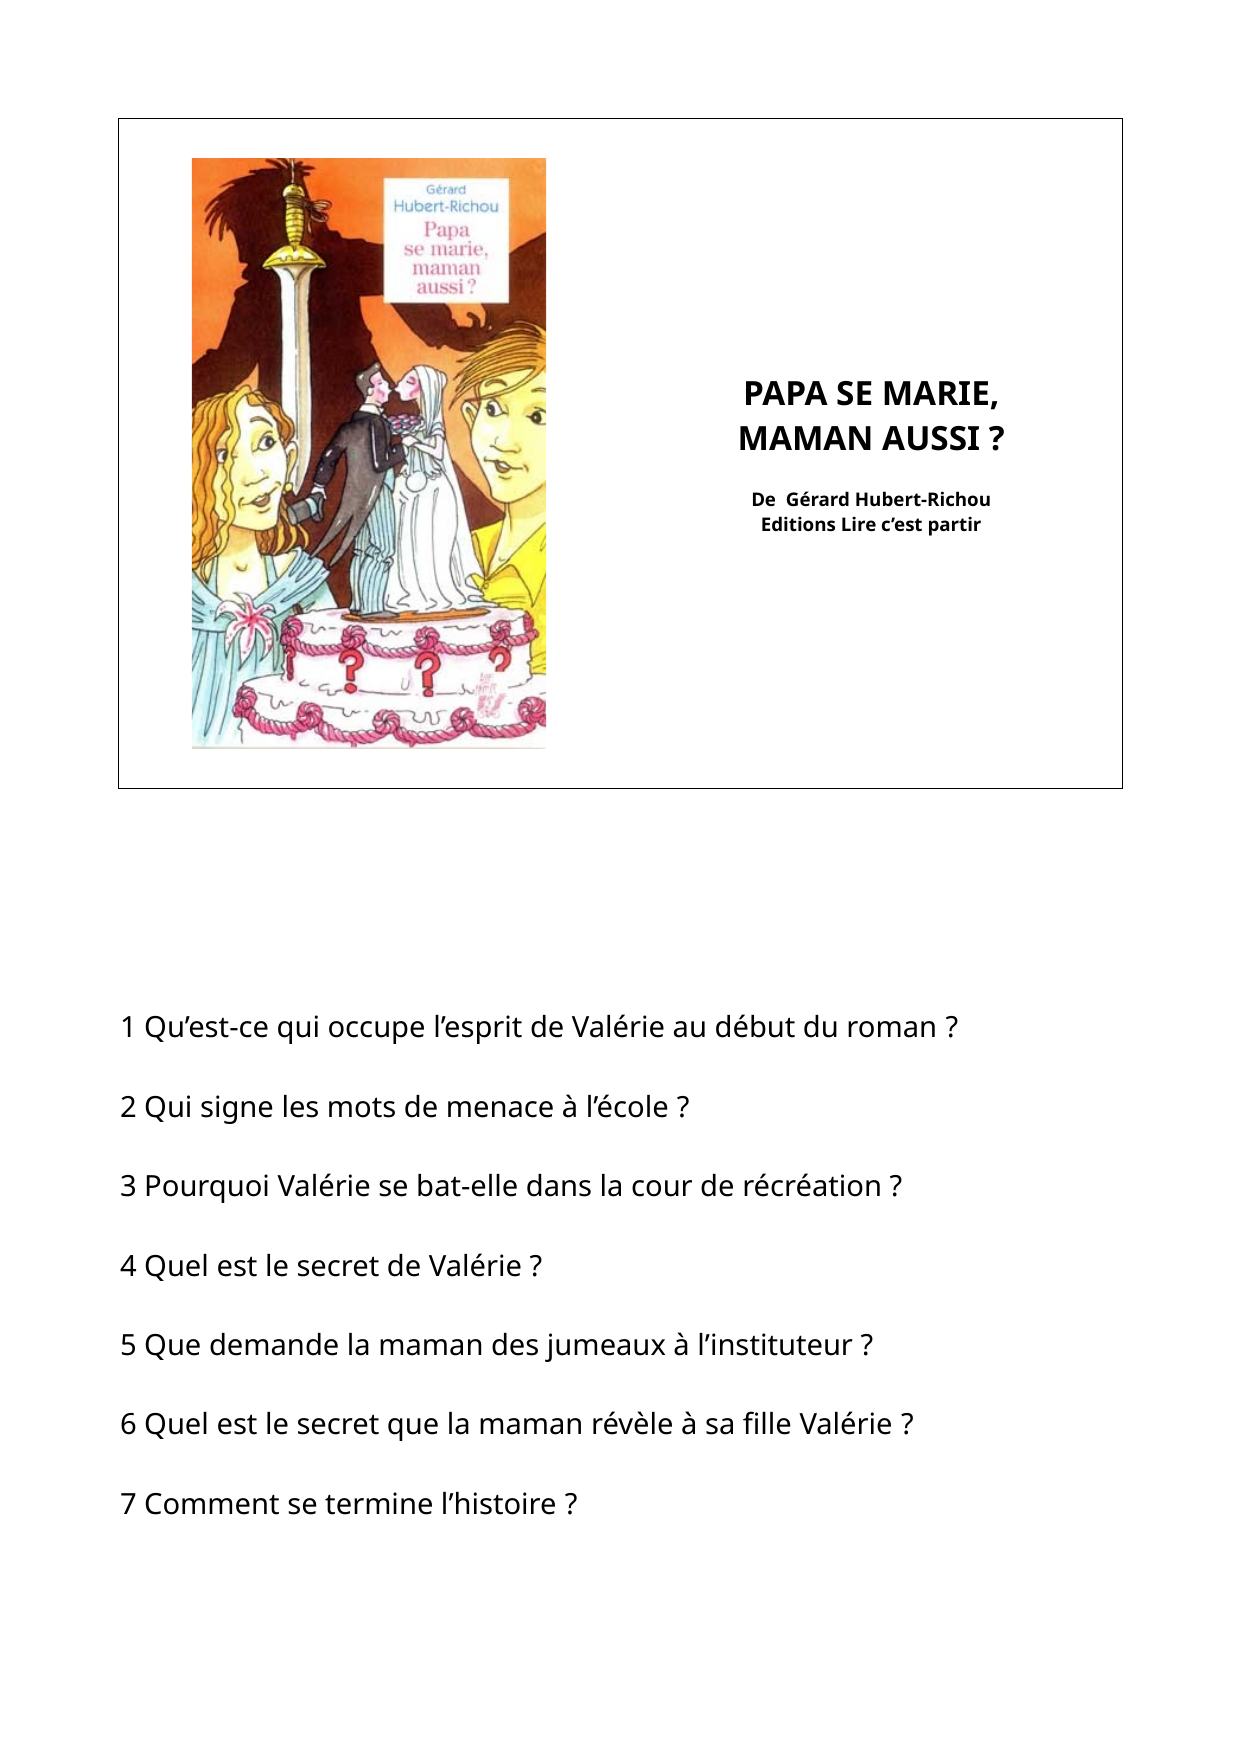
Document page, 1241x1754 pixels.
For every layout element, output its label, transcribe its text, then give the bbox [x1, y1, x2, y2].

list 7 Comment se termine l’histoire ? [120, 1483, 1122, 1523]
list 2 Qui signe les mots de menace à l’école ? [120, 1086, 1122, 1126]
table_header [119, 119, 620, 788]
list 1 Qu’est-ce qui occupe l’esprit de Valérie au début du roman ? [120, 1007, 1122, 1046]
table_header PAPA SE MARIE, MAMAN AUSSI ? De Gérard Hubert-Richou Editions Lire c’est partir [620, 119, 1122, 788]
list 6 Quel est le secret que la maman révèle à sa fille Valérie ? [120, 1403, 1122, 1443]
list 5 Que demande la maman des jumeaux à l’instituteur ? [120, 1324, 1122, 1364]
list 3 Pourquoi Valérie se bat-elle dans la cour de récréation ? [120, 1165, 1122, 1205]
picture [191, 158, 547, 749]
list 4 Quel est le secret de Valérie ? [120, 1245, 1122, 1284]
